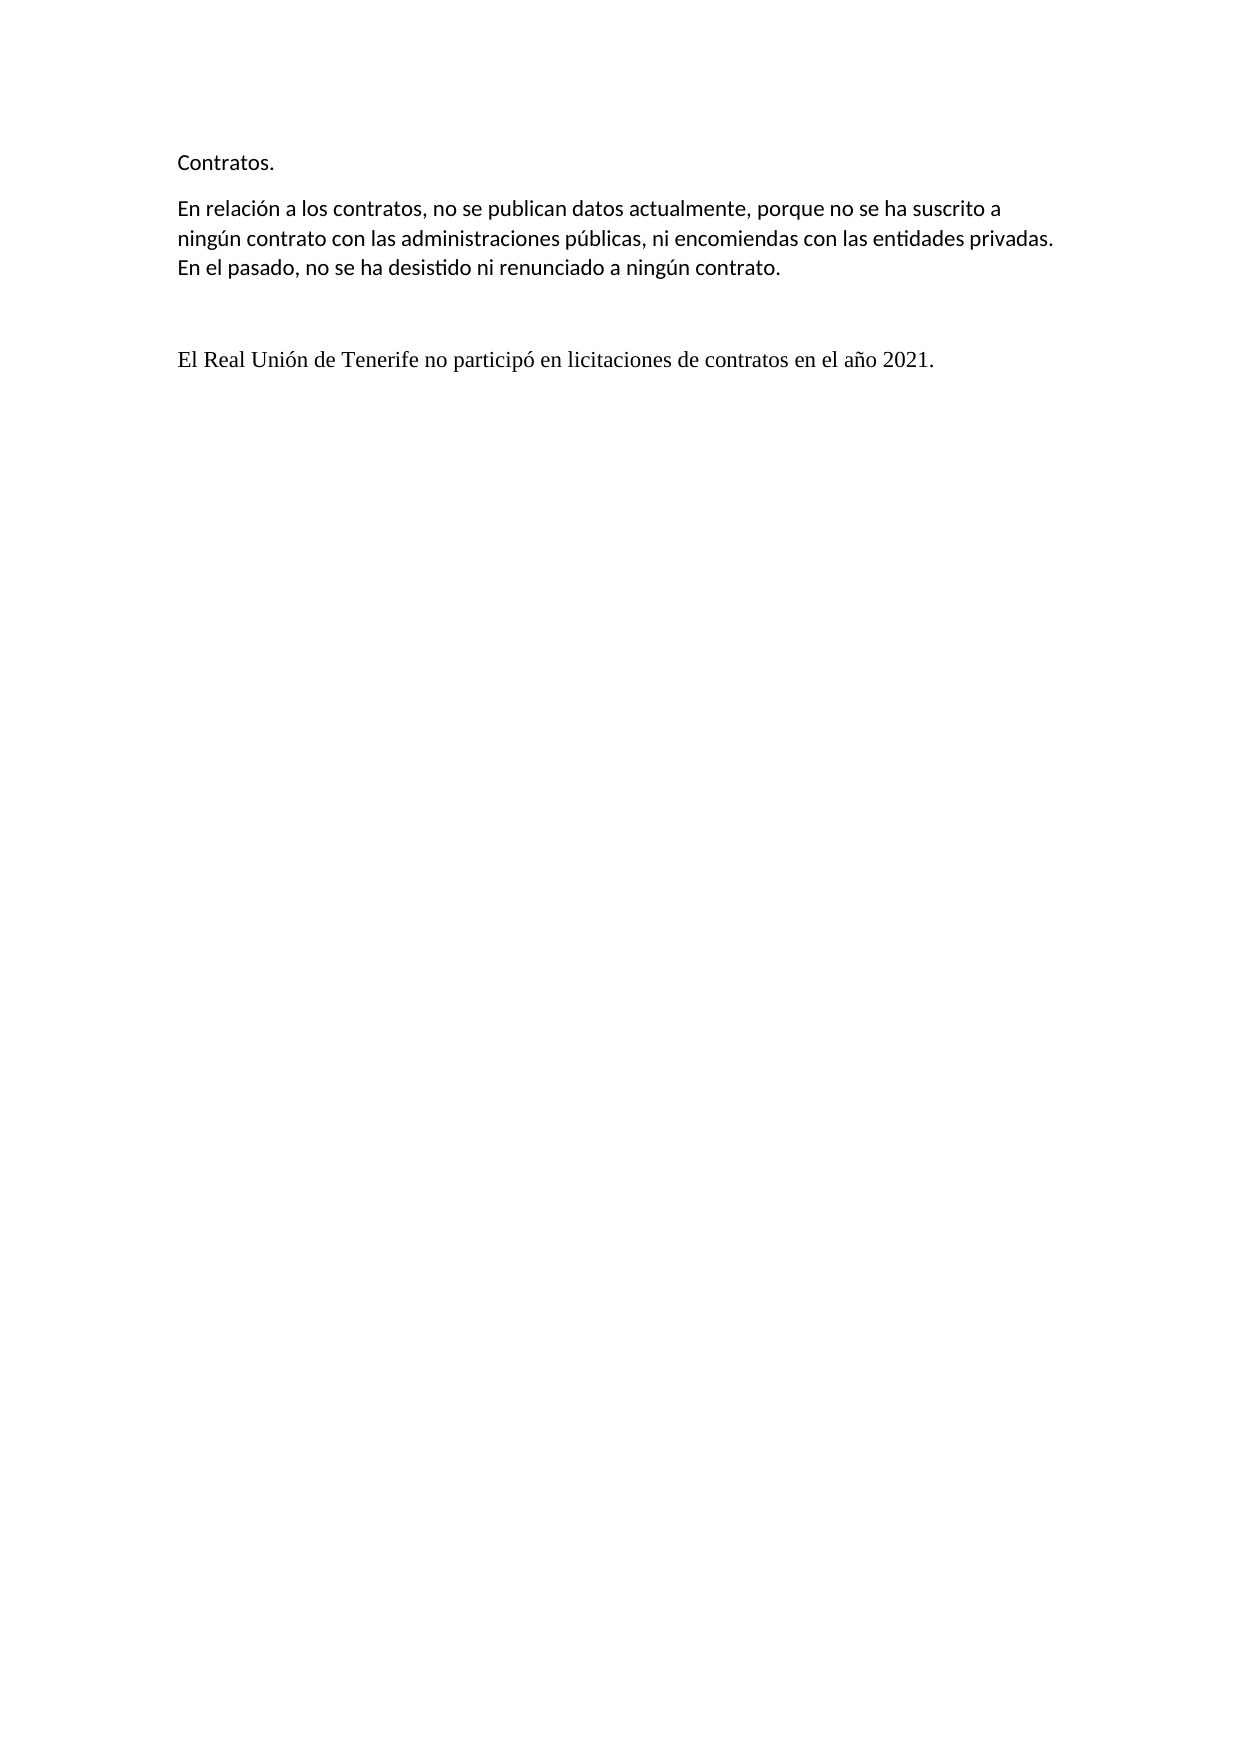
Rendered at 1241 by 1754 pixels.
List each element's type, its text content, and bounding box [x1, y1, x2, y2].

text Contratos. [177, 148, 1063, 176]
text El Real Unión de Tenerife no participó en licitaciones de contratos en el año 2021. [177, 346, 1063, 372]
text En relación a los contratos, no se publican datos actualmente, porque no se ha suscrito a ningún contrato con las administraciones públicas, ni encomiendas con las entidades privadas. En el pasado, no se ha desistido ni renunciado a ningún contrato. [177, 194, 1063, 281]
